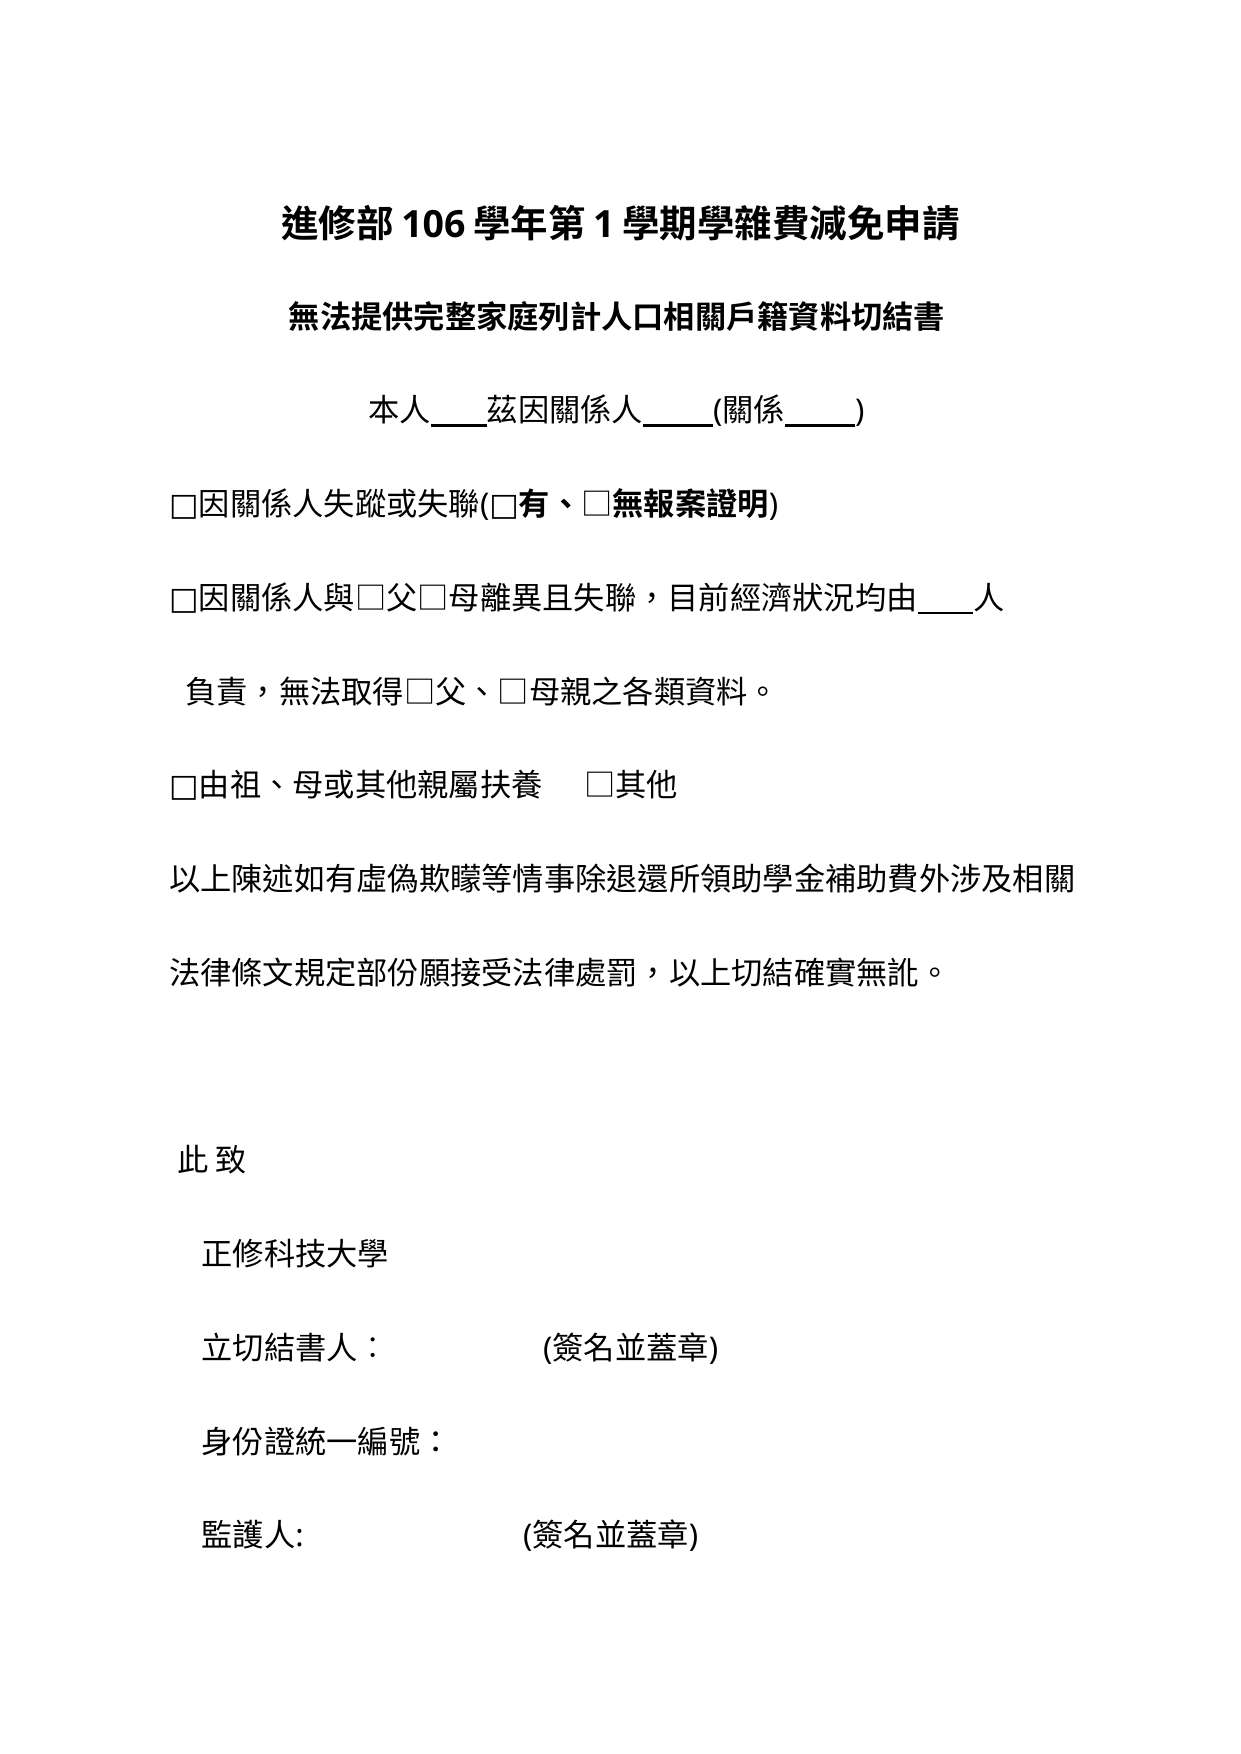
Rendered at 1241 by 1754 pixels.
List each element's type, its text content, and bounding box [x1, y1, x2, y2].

text 本人 茲因關係人 (關係 ) [120, 371, 1120, 446]
text 無法提供完整家庭列計人口相關戶籍資料切結書 [120, 277, 1120, 352]
text 此 致 [120, 1121, 1120, 1196]
text □由祖、母或其他親屬扶養 □其他 [120, 746, 1120, 821]
text 身份證統一編號： [120, 1402, 1120, 1477]
text 以上陳述如有虛偽欺矇等情事除退還所領助學金補助費外涉及相關 [120, 839, 1120, 914]
text 正修科技大學 [120, 1214, 1120, 1289]
text □因關係人與□父□母離異且失聯，目前經濟狀況均由 人 [120, 558, 1120, 633]
text 進修部106學年第1學期學雜費減免申請 [120, 183, 1120, 258]
text 法律條文規定部份願接受法律處罰，以上切結確實無訛。 [120, 933, 1120, 1008]
text 負責，無法取得□父、□母親之各類資料。 [120, 652, 1120, 727]
text □因關係人失蹤或失聯(□有、□無報案證明) [120, 464, 1120, 539]
text 立切結書人︰ (簽名並蓋章) [120, 1308, 1120, 1383]
text 監護人: (簽名並蓋章) [120, 1496, 1120, 1571]
